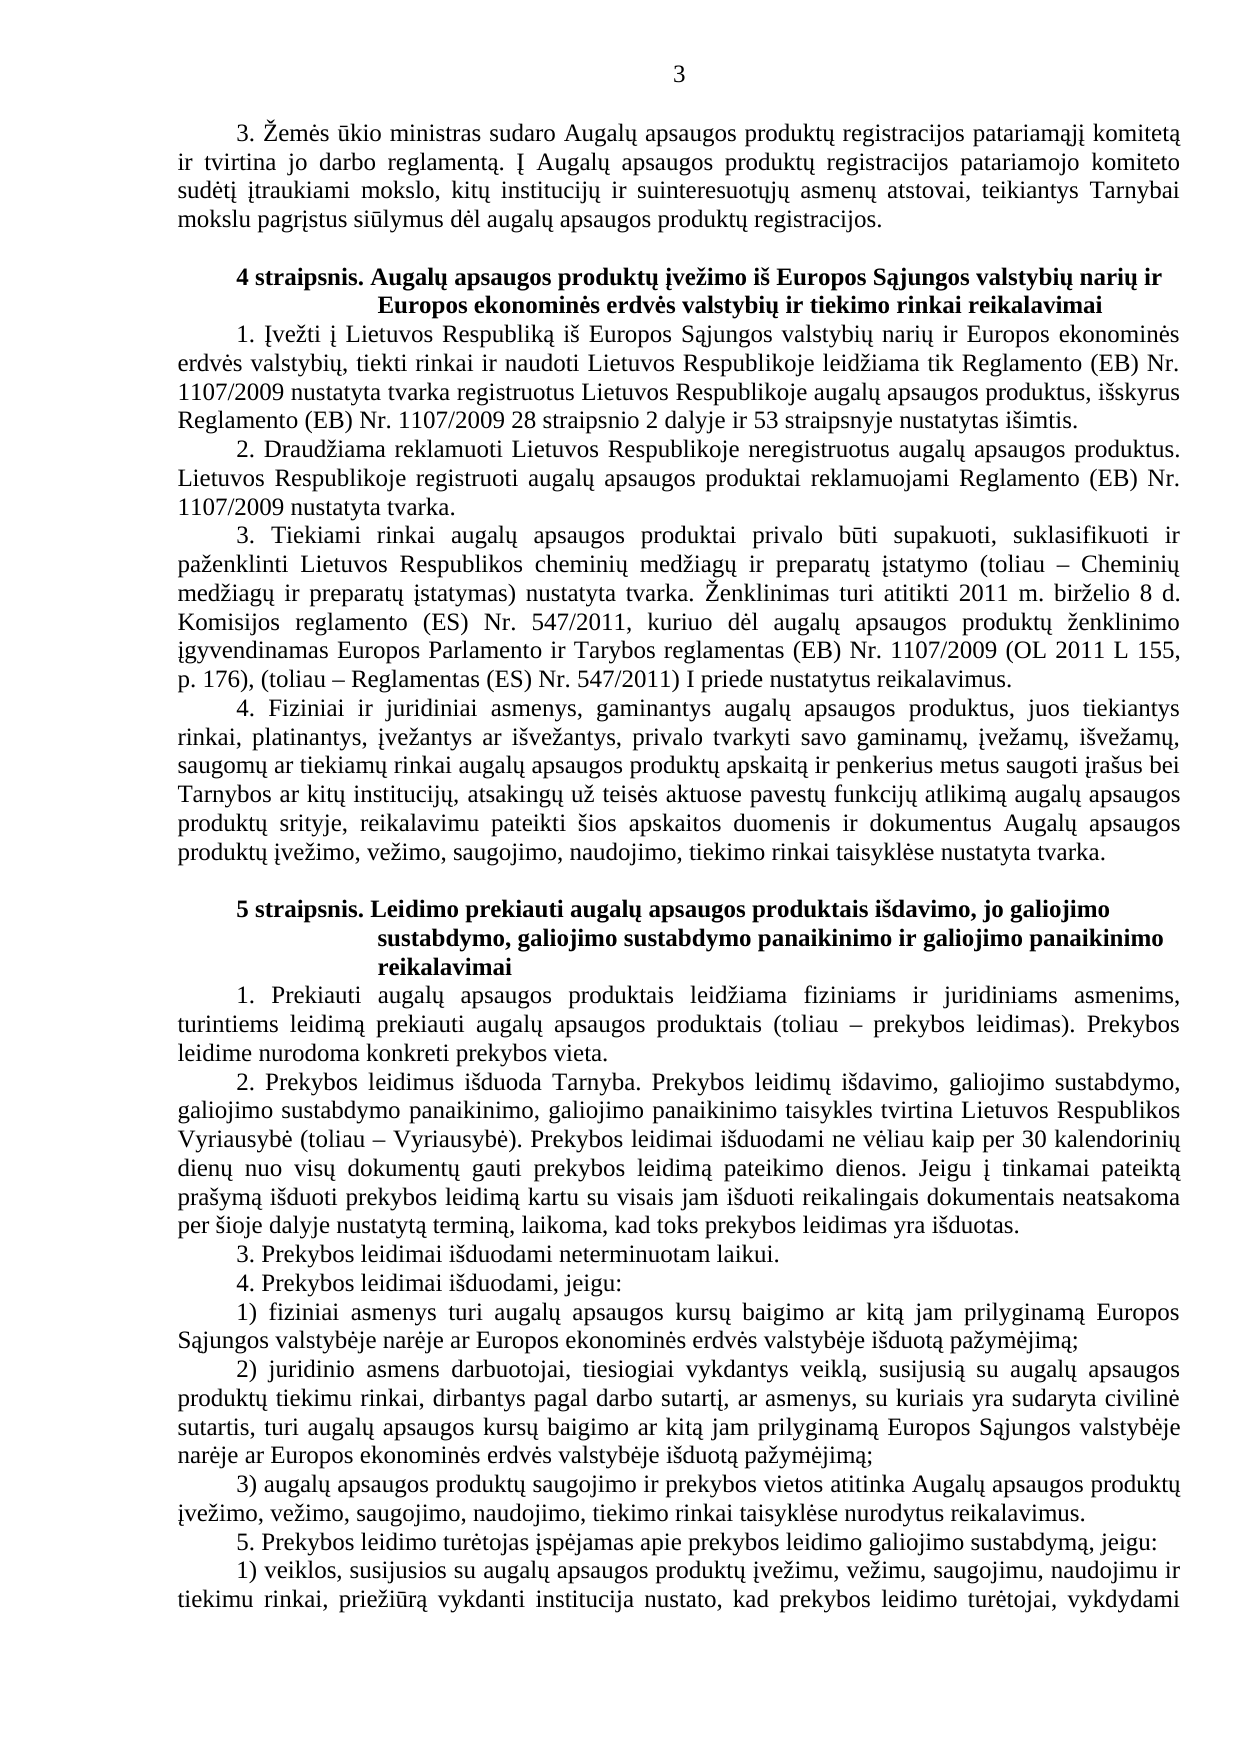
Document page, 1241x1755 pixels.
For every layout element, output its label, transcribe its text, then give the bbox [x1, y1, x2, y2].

text 3. Žemės ūkio ministras sudaro Augalų apsaugos produktų registracijos patariamąjį komitetą ir tvirtina jo darbo reglamentą. Į Augalų apsaugos produktų registracijos patariamojo komiteto sudėtį įtraukiami mokslo, kitų institucijų ir suinteresuotųjų asmenų atstovai, teikiantys Tarnybai mokslu pagrįstus siūlymus dėl augalų apsaugos produktų registracijos. [177, 118, 1181, 233]
text 1) fiziniai asmenys turi augalų apsaugos kursų baigimo ar kitą jam prilyginamą Europos Sąjungos valstybėje narėje ar Europos ekonominės erdvės valstybėje išduotą pažymėjimą; [177, 1297, 1181, 1354]
text 5. Prekybos leidimo turėtojas įspėjamas apie prekybos leidimo galiojimo sustabdymą, jeigu: [177, 1527, 1181, 1556]
text 2) juridinio asmens darbuotojai, tiesiogiai vykdantys veiklą, susijusią su augalų apsaugos produktų tiekimu rinkai, dirbantys pagal darbo sutartį, ar asmenys, su kuriais yra sudaryta civilinė sutartis, turi augalų apsaugos kursų baigimo ar kitą jam prilyginamą Europos Sąjungos valstybėje narėje ar Europos ekonominės erdvės valstybėje išduotą pažymėjimą; [177, 1354, 1181, 1469]
text 2. Prekybos leidimus išduoda Tarnyba. Prekybos leidimų išdavimo, galiojimo sustabdymo, galiojimo sustabdymo panaikinimo, galiojimo panaikinimo taisykles tvirtina Lietuvos Respublikos Vyriausybė (toliau – Vyriausybė). Prekybos leidimai išduodami ne vėliau kaip per 30 kalendorinių dienų nuo visų dokumentų gauti prekybos leidimą pateikimo dienos. Jeigu į tinkamai pateiktą prašymą išduoti prekybos leidimą kartu su visais jam išduoti reikalingais dokumentais neatsakoma per šioje dalyje nustatytą terminą, laikoma, kad toks prekybos leidimas yra išduotas. [177, 1067, 1181, 1239]
text 3. Prekybos leidimai išduodami neterminuotam laikui. [177, 1239, 1181, 1268]
text 1. Įvežti į Lietuvos Respubliką iš Europos Sąjungos valstybių narių ir Europos ekonominės erdvės valstybių, tiekti rinkai ir naudoti Lietuvos Respublikoje leidžiama tik Reglamento (EB) Nr. 1107/2009 nustatyta tvarka registruotus Lietuvos Respublikoje augalų apsaugos produktus, išskyrus Reglamento (EB) Nr. 1107/2009 28 straipsnio 2 dalyje ir 53 straipsnyje nustatytas išimtis. [177, 319, 1181, 434]
text 3) augalų apsaugos produktų saugojimo ir prekybos vietos atitinka Augalų apsaugos produktų įvežimo, vežimo, saugojimo, naudojimo, tiekimo rinkai taisyklėse nurodytus reikalavimus. [177, 1469, 1181, 1527]
text 1) veiklos, susijusios su augalų apsaugos produktų įvežimu, vežimu, saugojimu, naudojimu ir tiekimu rinkai, priežiūrą vykdanti institucija nustato, kad prekybos leidimo turėtojai, vykdydami [177, 1556, 1181, 1613]
text 2. Draudžiama reklamuoti Lietuvos Respublikoje neregistruotus augalų apsaugos produktus. Lietuvos Respublikoje registruoti augalų apsaugos produktai reklamuojami Reglamento (EB) Nr. 1107/2009 nustatyta tvarka. [177, 434, 1181, 521]
text 3. Tiekiami rinkai augalų apsaugos produktai privalo būti supakuoti, suklasifikuoti ir paženklinti Lietuvos Respublikos cheminių medžiagų ir preparatų įstatymo (toliau – Cheminių medžiagų ir preparatų įstatymas) nustatyta tvarka. Ženklinimas turi atitikti 2011 m. birželio 8 d. Komisijos reglamento (ES) Nr. 547/2011, kuriuo dėl augalų apsaugos produktų ženklinimo įgyvendinamas Europos Parlamento ir Tarybos reglamentas (EB) Nr. 1107/2009 (OL 2011 L 155, p. 176), (toliau – Reglamentas (ES) Nr. 547/2011) I priede nustatytus reikalavimus. [177, 521, 1181, 693]
text 1. Prekiauti augalų apsaugos produktais leidžiama fiziniams ir juridiniams asmenims, turintiems leidimą prekiauti augalų apsaugos produktais (toliau – prekybos leidimas). Prekybos leidime nurodoma konkreti prekybos vieta. [177, 981, 1181, 1067]
text 4. Prekybos leidimai išduodami, jeigu: [177, 1268, 1181, 1297]
text 4 straipsnis. Augalų apsaugos produktų įvežimo iš Europos Sąjungos valstybių narių ir Europos ekonominės erdvės valstybių ir tiekimo rinkai reikalavimai [236, 262, 1181, 319]
text 4. Fiziniai ir juridiniai asmenys, gaminantys augalų apsaugos produktus, juos tiekiantys rinkai, platinantys, įvežantys ar išvežantys, privalo tvarkyti savo gaminamų, įvežamų, išvežamų, saugomų ar tiekiamų rinkai augalų apsaugos produktų apskaitą ir penkerius metus saugoti įrašus bei Tarnybos ar kitų institucijų, atsakingų už teisės aktuose pavestų funkcijų atlikimą augalų apsaugos produktų srityje, reikalavimu pateikti šios apskaitos duomenis ir dokumentus Augalų apsaugos produktų įvežimo, vežimo, saugojimo, naudojimo, tiekimo rinkai taisyklėse nustatyta tvarka. [177, 693, 1181, 866]
text 5 straipsnis. Leidimo prekiauti augalų apsaugos produktais išdavimo, jo galiojimo sustabdymo, galiojimo sustabdymo panaikinimo ir galiojimo panaikinimo reikalavimai [236, 894, 1181, 981]
